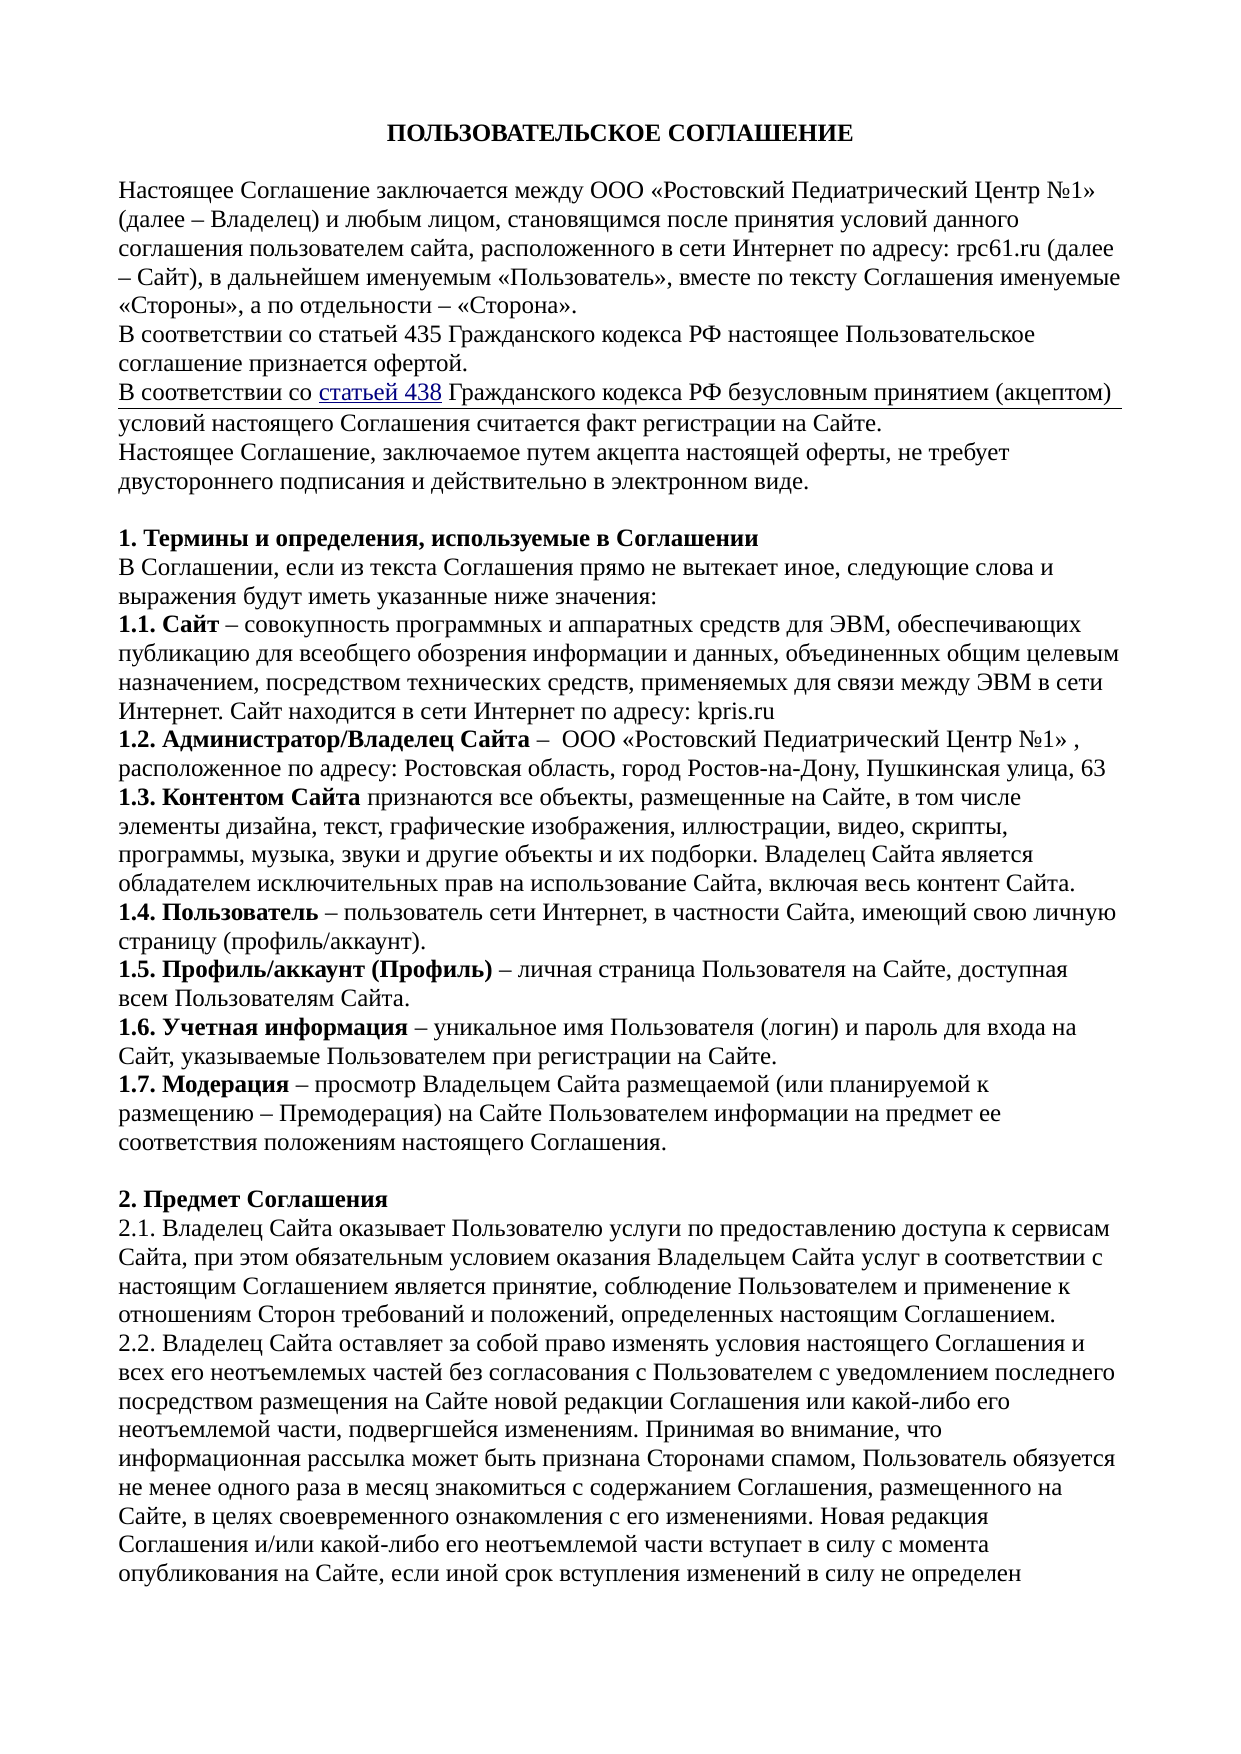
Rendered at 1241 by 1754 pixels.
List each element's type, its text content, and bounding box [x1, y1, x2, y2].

text Настоящее Соглашение, заключаемое путем акцепта настоящей оферты, не требует [118, 437, 1122, 466]
text Сайта, при этом обязательным условием оказания Владельцем Сайта услуг в соответствии с [118, 1242, 1122, 1271]
text публикацию для всеобщего обозрения информации и данных, объединенных общим целевым [118, 638, 1122, 667]
text 1.2. Администратор/Владелец Сайта – ООО «Ростовский Педиатрический Центр №1» , расположенное по адресу: Ростовская область, город Ростов-на-Дону, Пушкинская улица, 63 [118, 724, 1122, 782]
text В Соглашении, если из текста Соглашения прямо не вытекает иное, следующие слова и выражения будут иметь указанные ниже значения: [118, 552, 1122, 609]
text назначением, посредством технических средств, применяемых для связи между ЭВМ в сети [118, 667, 1122, 696]
text условий настоящего Соглашения считается факт регистрации на Сайте. [118, 409, 1122, 437]
text 1.1. Сайт – совокупность программных и аппаратных средств для ЭВМ, обеспечивающих [118, 609, 1122, 638]
text Интернет. Сайт находится в сети Интернет по адресу: kpris.ru [118, 696, 1122, 724]
text 1.3. Контентом Сайта признаются все объекты, размещенные на Сайте, в том числе элементы дизайна, текст, графические изображения, иллюстрации, видео, скрипты, программы, музыка, звуки и другие объекты и их подборки. Владелец Сайта является обладателем исключительных прав на использование Сайта, включая весь контент Сайта. [118, 782, 1122, 897]
text 1.6. Учетная информация – уникальное имя Пользователя (логин) и пароль для входа на Сайт, указываемые Пользователем при регистрации на Сайте. [118, 1012, 1122, 1069]
text 1. Термины и определения, используемые в Соглашении [118, 523, 1122, 552]
text 2.1. Владелец Сайта оказывает Пользователю услуги по предоставлению доступа к сервисам [118, 1213, 1122, 1242]
text ПОЛЬЗОВАТЕЛЬСКОЕ СОГЛАШЕНИЕ [118, 118, 1122, 147]
text страницу (профиль/аккаунт). [118, 926, 1122, 954]
text настоящим Соглашением является принятие, соблюдение Пользователем и применение к [118, 1271, 1122, 1299]
text 1.5. Профиль/аккаунт (Профиль) – личная страница Пользователя на Сайте, доступная всем Пользователям Сайта. [118, 954, 1122, 1012]
text посредством размещения на Сайте новой редакции Соглашения или какой-либо его [118, 1386, 1122, 1414]
text Настоящее Соглашение заключается между ООО «Ростовский Педиатрический Центр №1» (далее – Владелец) и любым лицом, становящимся после принятия условий данного соглашения пользователем сайта, расположенного в сети Интернет по адресу: rpc61.ru (далее – Сайт), в дальнейшем именуемым «Пользователь», вместе по тексту Соглашения именуемые «Стороны», а по отдельности – «Сторона». [118, 176, 1122, 319]
text 2. Предмет Соглашения [118, 1184, 1122, 1213]
text неотъемлемой части, подвергшейся изменениям. Принимая во внимание, что информационная рассылка может быть признана Сторонами спамом, Пользователь обязуется не менее одного раза в месяц знакомиться с содержанием Соглашения, размещенного на Сайте, в целях своевременного ознакомления с его изменениями. Новая редакция Соглашения и/или какой-либо его неотъемлемой части вступает в силу с момента опубликования на Сайте, если иной срок вступления изменений в силу не определен [118, 1414, 1122, 1587]
text отношениям Сторон требований и положений, определенных настоящим Соглашением. [118, 1299, 1122, 1328]
text соглашение признается офертой. [118, 348, 1122, 377]
text двустороннего подписания и действительно в электронном виде. [118, 466, 1122, 494]
text В соответствии со статьей 438 Гражданского кодекса РФ безусловным принятием (акцептом) [118, 377, 1122, 408]
text 2.2. Владелец Сайта оставляет за собой право изменять условия настоящего Соглашения и всех его неотъемлемых частей без согласования с Пользователем с уведомлением последнего [118, 1328, 1122, 1386]
text 1.7. Модерация – просмотр Владельцем Сайта размещаемой (или планируемой к размещению – Премодерация) на Сайте Пользователем информации на предмет ее соответствия положениям настоящего Соглашения. [118, 1069, 1122, 1156]
text В соответствии со статьей 435 Гражданского кодекса РФ настоящее Пользовательское [118, 319, 1122, 348]
text 1.4. Пользователь – пользователь сети Интернет, в частности Сайта, имеющий свою личную [118, 897, 1122, 926]
